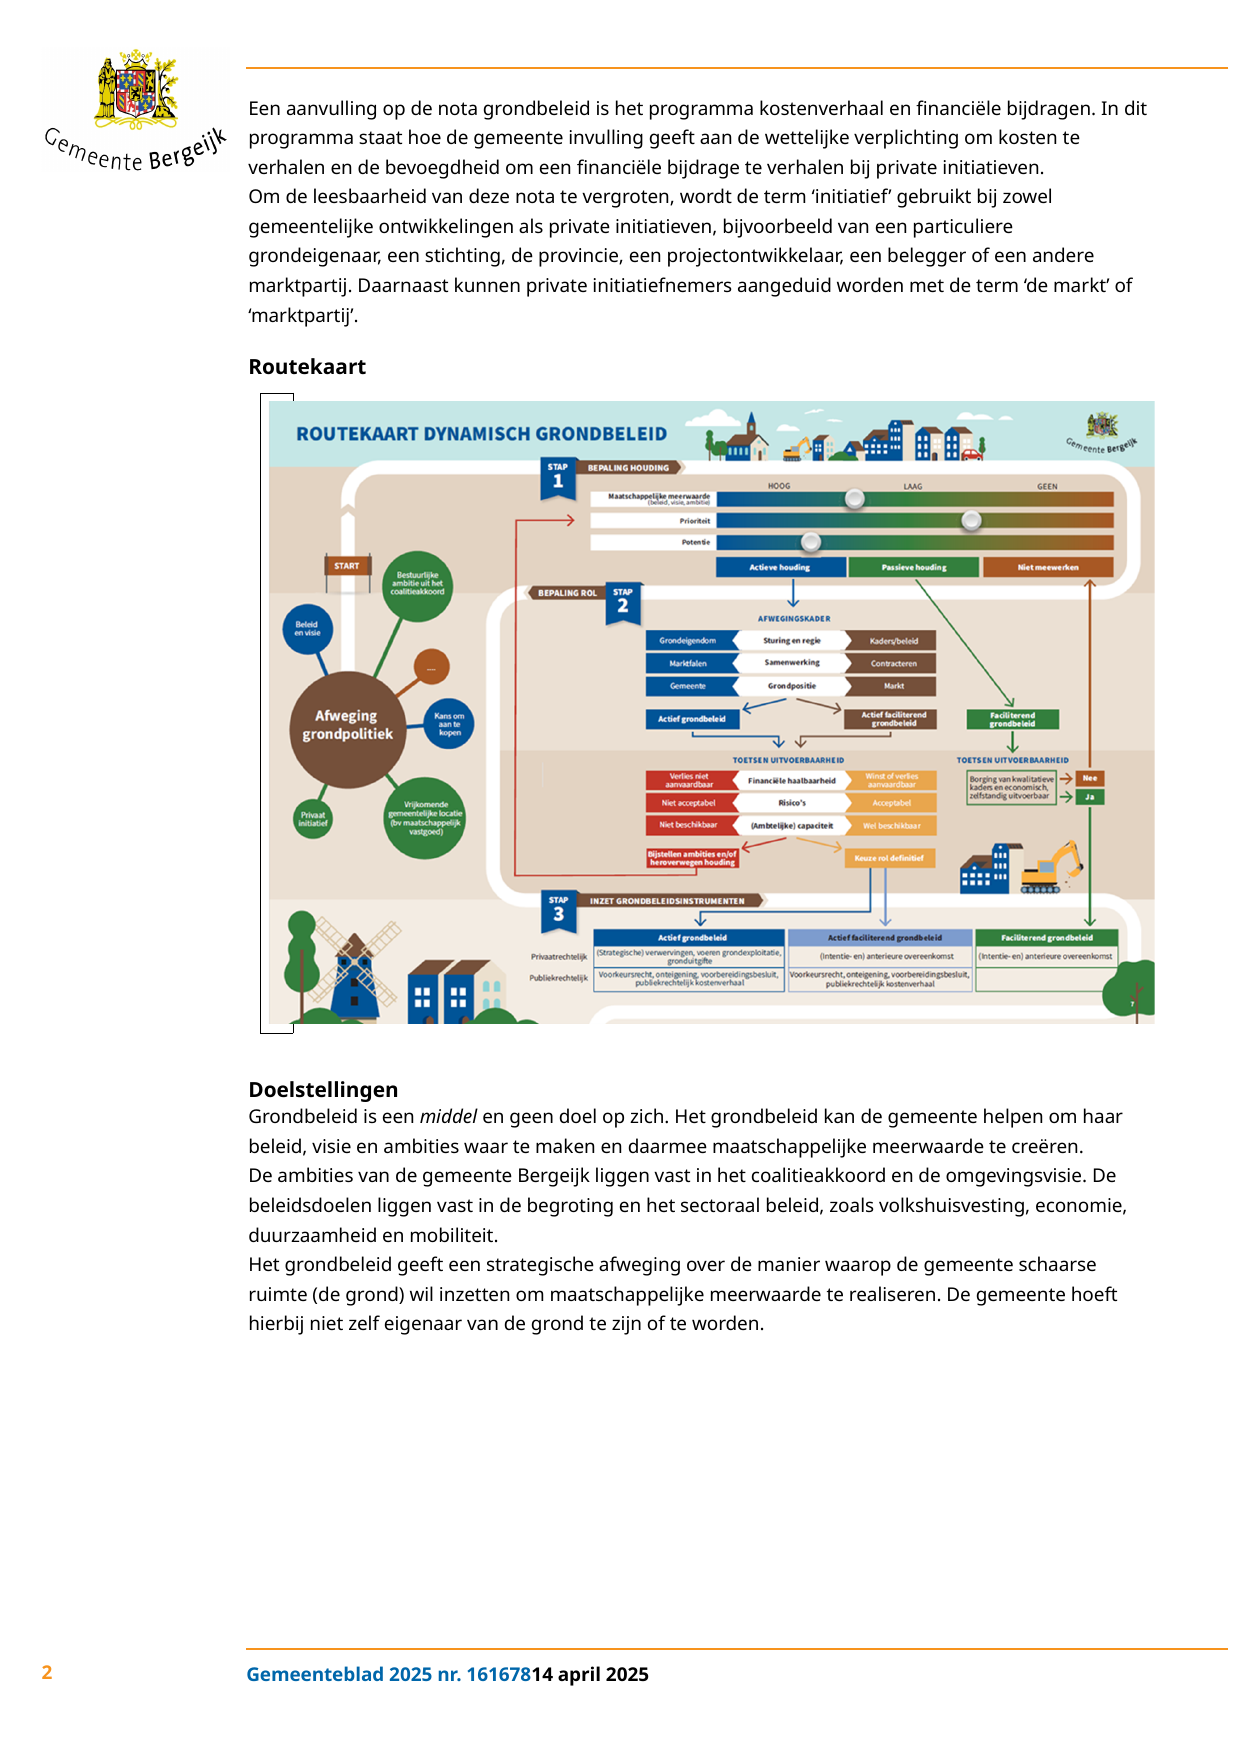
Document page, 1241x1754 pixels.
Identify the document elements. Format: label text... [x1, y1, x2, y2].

picture [268, 401, 1155, 1024]
text Routekaart [248, 352, 1152, 381]
text Grondbeleid is een middel en geen doel op zich. Het grondbeleid kan de gemeente helpen om haar beleid, visie en ambities waar te maken en daarmee maatschappelijke meerwaarde te creëren. [248, 1103, 1152, 1159]
text Een aanvulling op de nota grondbeleid is het programma kostenverhaal en financiële bijdragen. In dit programma staat hoe de gemeente invulling geeft aan de wettelijke verplichting om kosten te verhalen en de bevoegdheid om een financiële bijdrage te verhalen bij private initiatieven. [248, 95, 1152, 180]
text Doelstellingen [248, 1075, 1152, 1103]
text De ambities van de gemeente Bergeijk liggen vast in het coalitieakkoord en de omgevingsvisie. De beleidsdoelen liggen vast in de begroting en het sectoraal beleid, zoals volkshuisvesting, economie, duurzaamheid en mobiliteit. [248, 1163, 1152, 1248]
text Om de leesbaarheid van deze nota te vergroten, wordt de term ‘initiatief’ gebruikt bij zowel gemeentelijke ontwikkelingen als private initiatieven, bijvoorbeeld van een particuliere grondeigenaar, een stichting, de provincie, een projectontwikkelaar, een belegger of een andere marktpartij. Daarnaast kunnen private initiatiefnemers aangeduid worden met de term ‘de markt’ of ‘marktpartij’. [248, 183, 1152, 328]
text Het grondbeleid geeft een strategische afweging over de manier waarop de gemeente schaarse ruimte (de grond) wil inzetten om maatschappelijke meerwaarde te realiseren. De gemeente hoeft hierbij niet zelf eigenaar van de grond te zijn of te worden. [248, 1251, 1152, 1336]
picture [41, 47, 231, 172]
